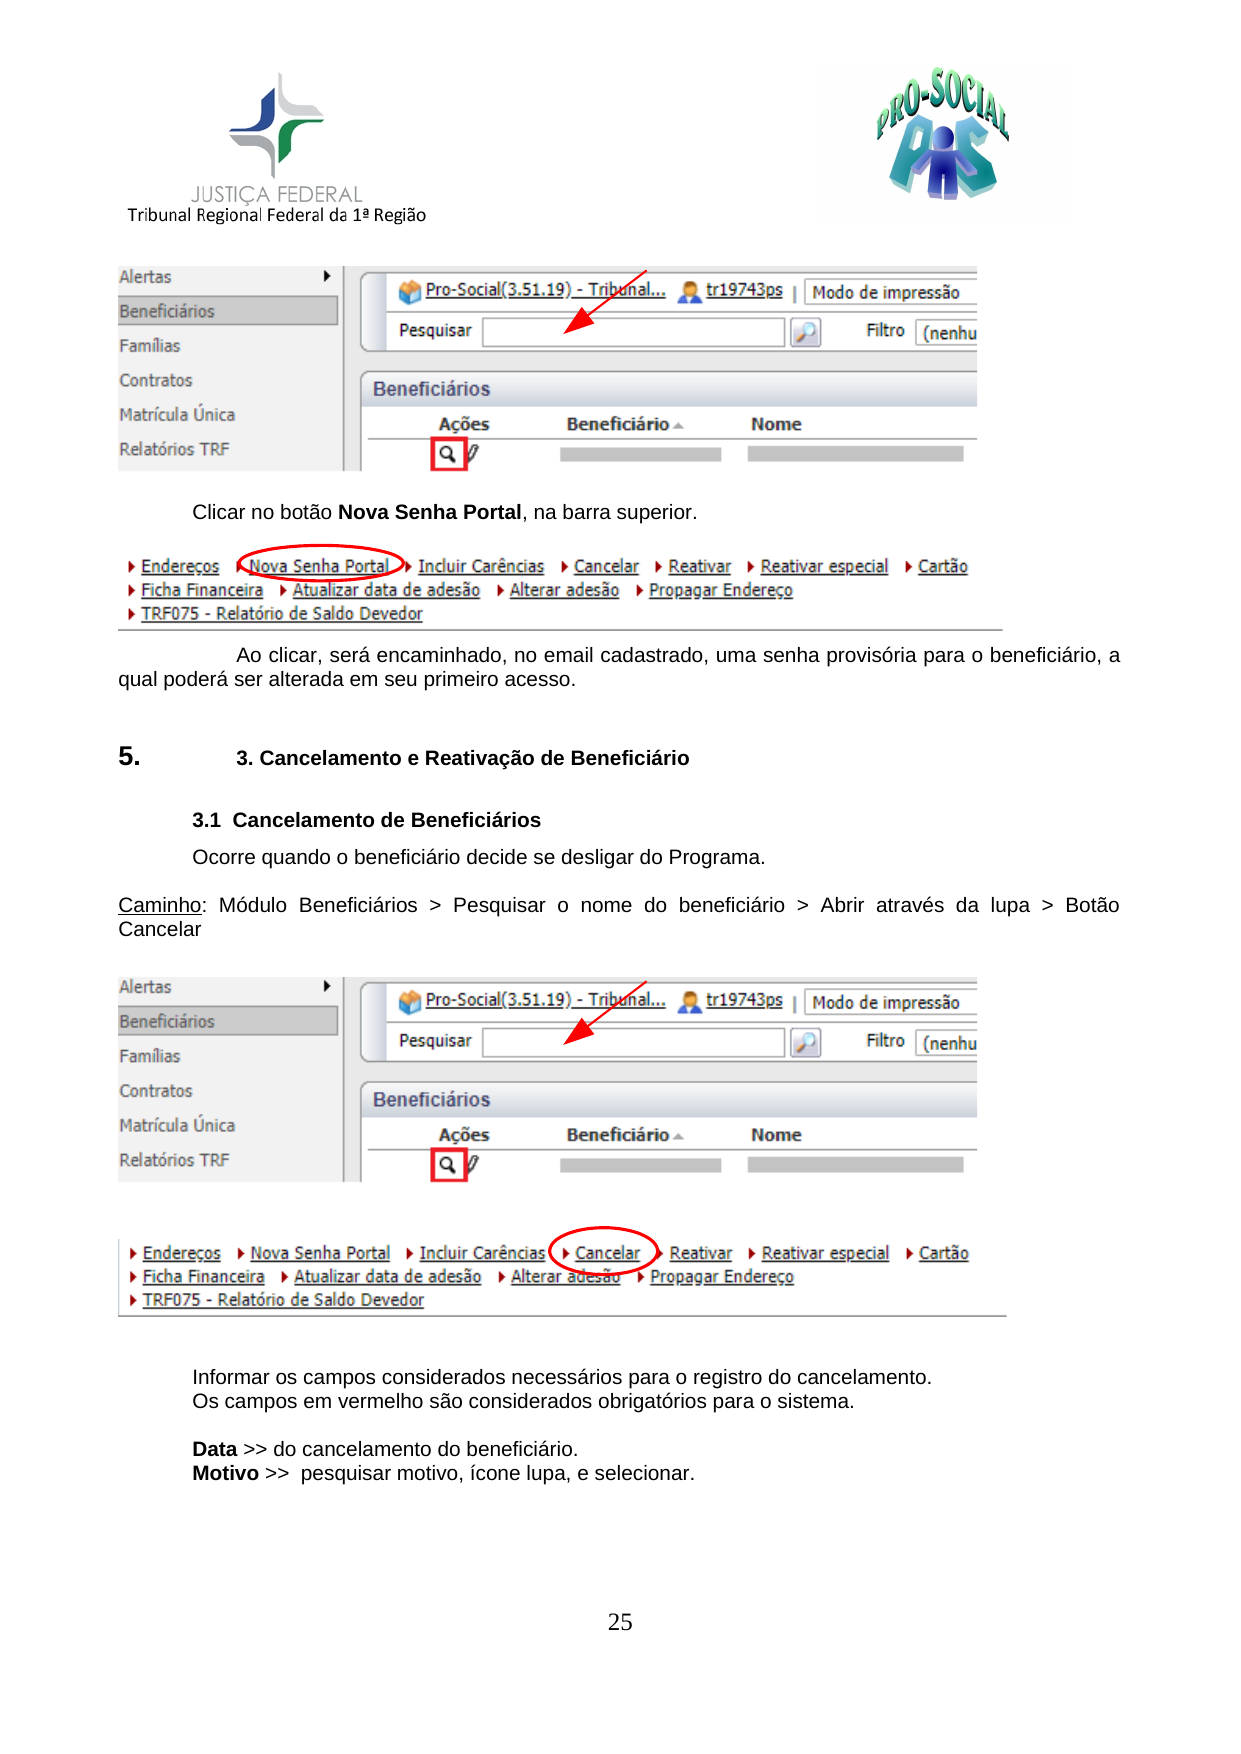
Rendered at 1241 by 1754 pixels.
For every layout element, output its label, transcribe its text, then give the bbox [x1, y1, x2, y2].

text Informar os campos considerados necessários para o registro do cancelamento. [118, 1365, 1122, 1389]
text Caminho: Módulo Beneficiários > Pesquisar o nome do beneficiário > Abrir através da lupa > Botão Cancelar [118, 893, 1122, 941]
text Os campos em vermelho são considerados obrigatórios para o sistema. [118, 1389, 1122, 1413]
text Ao clicar, será encaminhado, no email cadastrado, uma senha provisória para o beneficiário, a qual poderá ser alterada em seu primeiro acesso. [118, 643, 1122, 691]
text Clicar no botão Nova Senha Portal, na barra superior. [118, 499, 1122, 523]
subtitle 3. Cancelamento e Reativação de Beneficiário [118, 739, 1122, 771]
text Ocorre quando o beneficiário decide se desligar do Programa. [118, 845, 1122, 869]
text Motivo >> pesquisar motivo, ícone lupa, e selecionar. [118, 1461, 1122, 1485]
subtitle 3.1 Cancelamento de Beneficiários [118, 808, 1122, 832]
text Data >> do cancelamento do beneficiário. [118, 1437, 1122, 1461]
